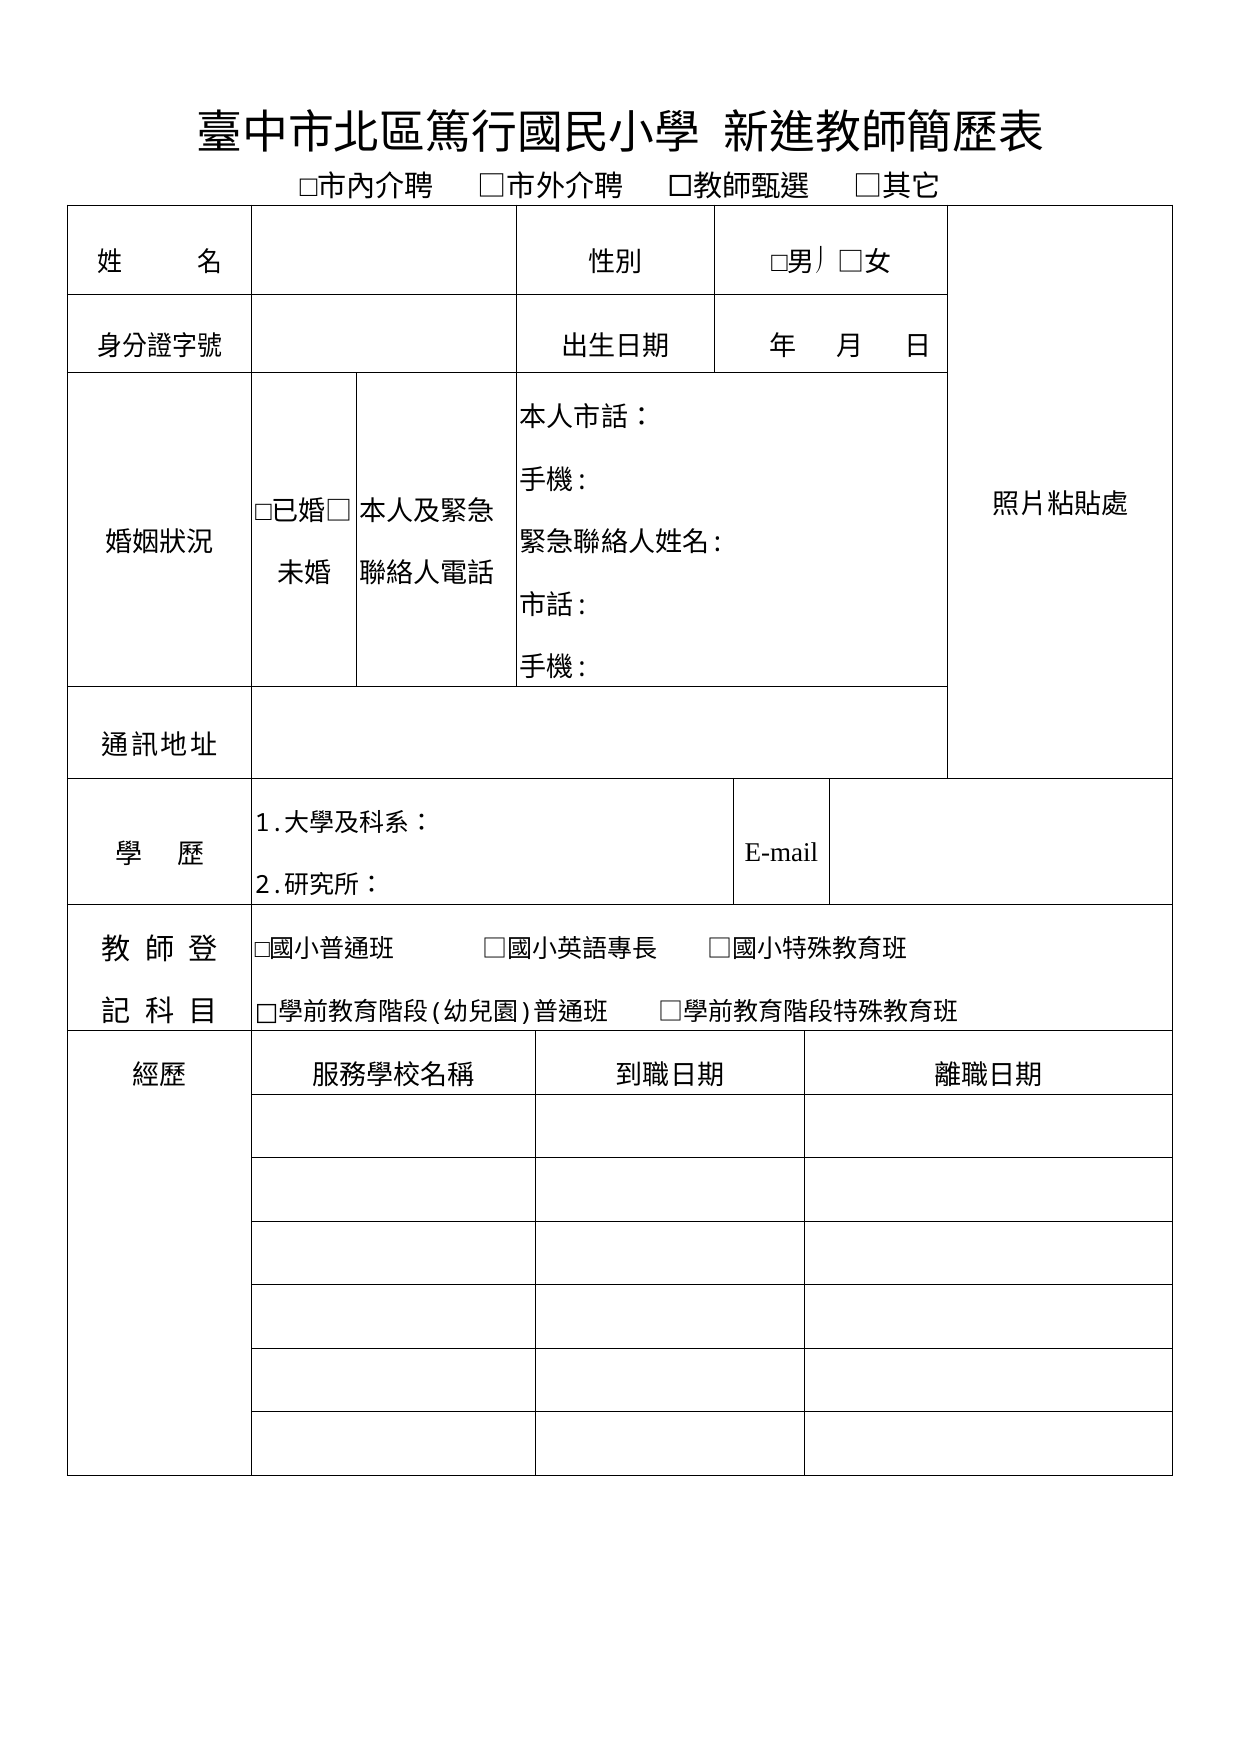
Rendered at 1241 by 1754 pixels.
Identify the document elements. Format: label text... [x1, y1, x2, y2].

table_cell 離職日期 [805, 1031, 1172, 1093]
table_cell [536, 1349, 804, 1411]
table_cell [805, 1158, 1172, 1221]
table_cell 通訊地址 [68, 687, 251, 778]
table_cell [805, 1349, 1172, 1411]
table_cell □已婚□未婚 [252, 373, 356, 686]
table_cell [805, 1222, 1172, 1284]
table_cell [536, 1412, 804, 1475]
table_cell 本人市話： 手機: 緊急聯絡人姓名: 市話: 手機: [517, 373, 947, 686]
table_cell E-mail [734, 779, 829, 904]
table_cell 服務學校名稱 [252, 1031, 535, 1093]
table_cell [252, 1349, 535, 1411]
table_cell [805, 1095, 1172, 1157]
table_cell [252, 1412, 535, 1475]
table_header [252, 206, 516, 294]
table_header 姓 名 [68, 206, 251, 294]
table_cell 身分證字號 [68, 295, 251, 372]
table_cell [252, 295, 516, 372]
table_header 性別 [517, 206, 714, 294]
table_cell [830, 779, 1172, 904]
table_cell [536, 1285, 804, 1348]
table_cell [252, 1095, 535, 1157]
table_cell [252, 1285, 535, 1348]
table_cell □國小普通班 □國小英語專長 □國小特殊教育班 □學前教育階段(幼兒園)普通班 □學前教育階段特殊教育班 [252, 905, 1172, 1030]
text □市內介聘 □市外介聘 教師甄選 □其它 [89, 162, 1152, 204]
table_header 照片粘貼處 [948, 206, 1172, 778]
table_cell 婚姻狀況 [68, 373, 251, 686]
table_cell [536, 1222, 804, 1284]
table_cell 出生日期 [517, 295, 714, 372]
table_cell 經歷 [68, 1031, 251, 1475]
table_header □男 □女 [715, 206, 947, 294]
table_cell 年 月 日 [715, 295, 947, 372]
table_cell [805, 1412, 1172, 1475]
table_cell 學歷 [68, 779, 251, 904]
table_cell [252, 1158, 535, 1221]
table_cell [536, 1095, 804, 1157]
table_cell 本人及緊急聯絡人電話 [357, 373, 516, 686]
table_cell [252, 1222, 535, 1284]
table_cell [536, 1158, 804, 1221]
text 臺中市北區篤行國民小學 新進教師簡歷表 [89, 96, 1152, 162]
table_cell 教 師 登 記 科 目 [68, 905, 251, 1030]
table_cell [805, 1285, 1172, 1348]
table_cell [252, 687, 947, 778]
table_cell 到職日期 [536, 1031, 804, 1093]
table_cell 1.大學及科系： 2.研究所： [252, 779, 733, 904]
